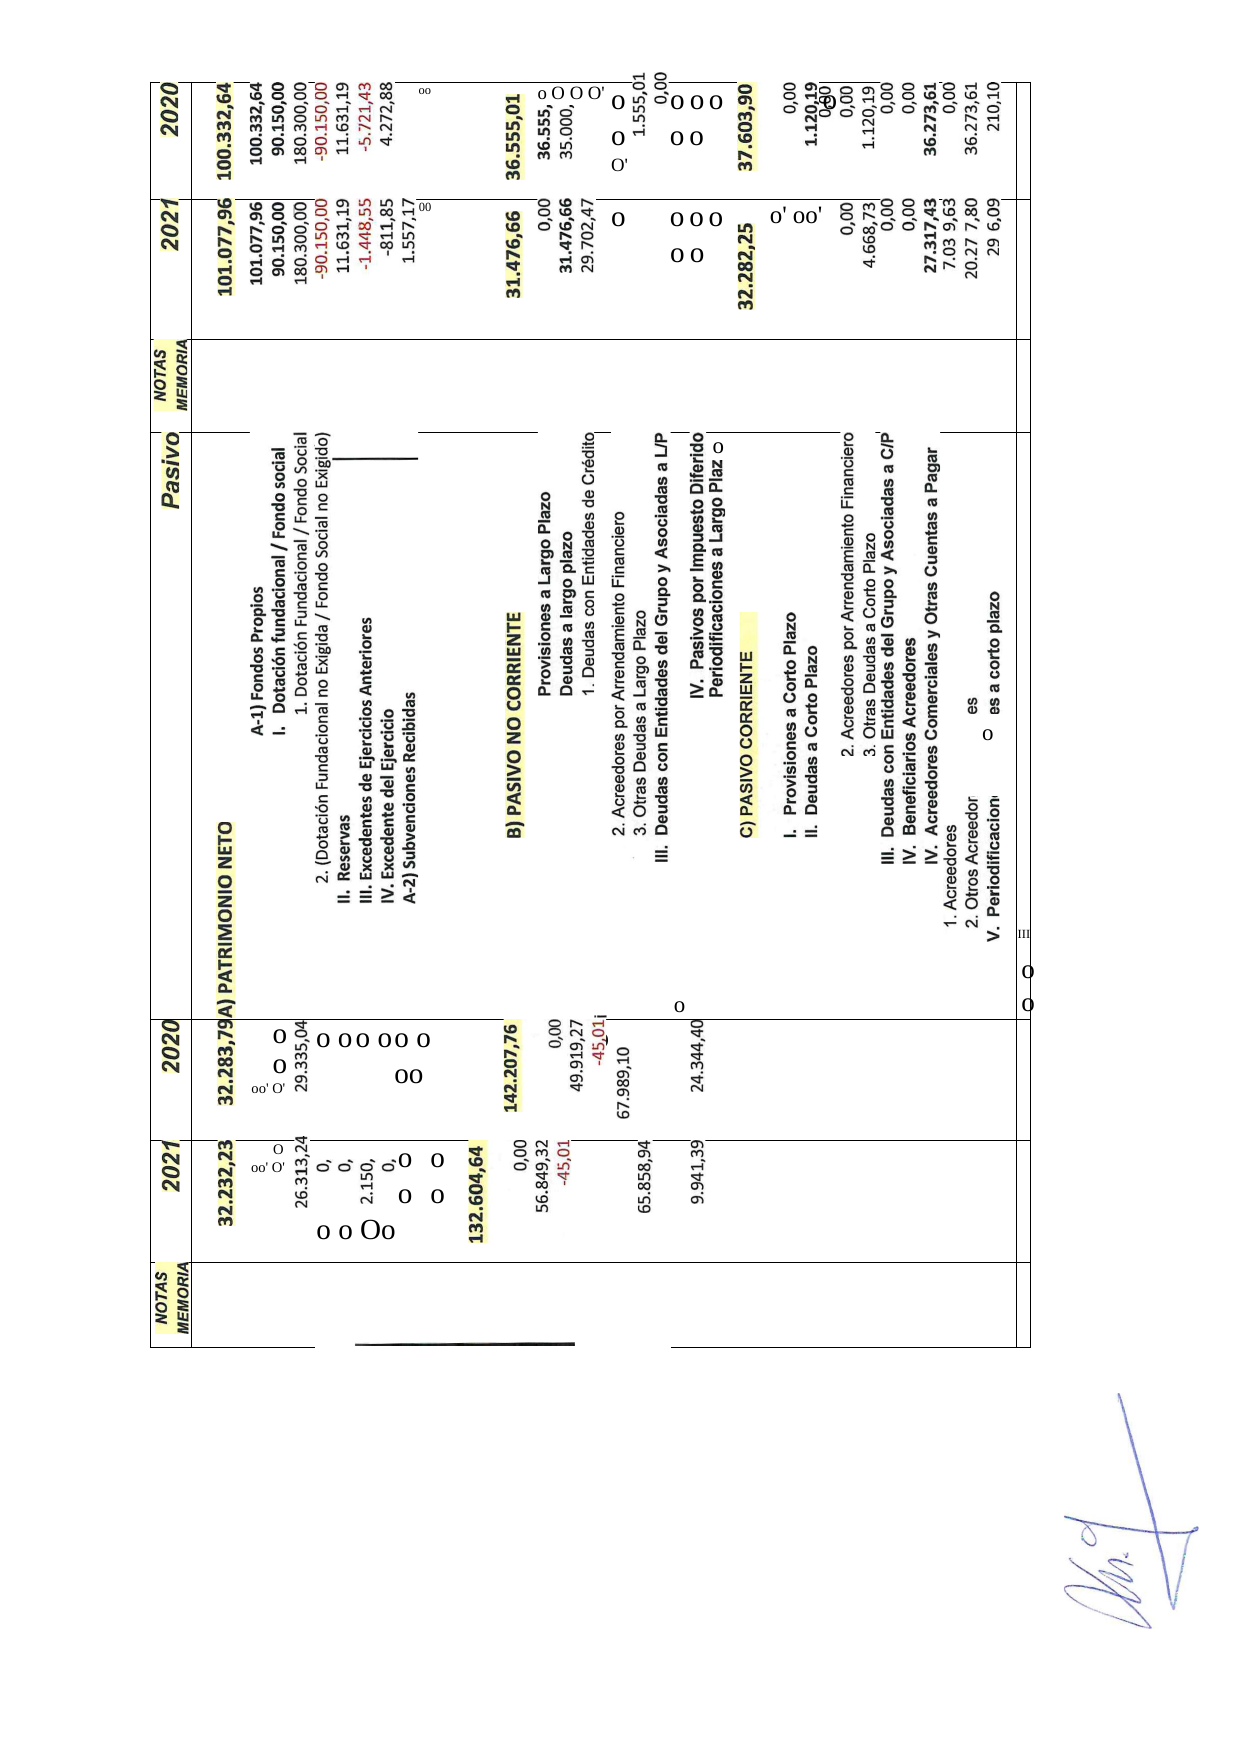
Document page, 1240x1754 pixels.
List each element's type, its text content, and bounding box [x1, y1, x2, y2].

table_cell [151, 1020, 191, 1140]
table_header [250, 83, 315, 198]
picture [294, 1020, 310, 1092]
table_cell [250, 736, 315, 1019]
picture [690, 1140, 706, 1204]
table_header ο [822, 149, 840, 198]
table_cell O οο' O' [250, 1141, 315, 1262]
table_cell [737, 1263, 1016, 1347]
table_cell 00 [418, 200, 537, 339]
picture [737, 223, 756, 310]
table_cell [822, 340, 840, 432]
picture [880, 432, 941, 864]
table_cell [943, 433, 1016, 716]
table_cell [943, 796, 1016, 943]
table_cell [880, 433, 942, 1019]
table_cell [689, 1141, 737, 1262]
table_cell [1017, 1141, 1030, 1262]
table_cell [537, 340, 611, 432]
table_cell [418, 340, 537, 432]
table_cell [689, 433, 708, 1019]
table_header [1047, 52, 1199, 1631]
table_header [737, 149, 822, 198]
table_cell [1017, 340, 1030, 432]
table_cell ο [611, 200, 671, 339]
picture [161, 432, 180, 509]
table_cell o [943, 716, 1016, 749]
picture [840, 432, 876, 756]
table_cell [192, 1141, 250, 1262]
table_cell [192, 200, 250, 339]
picture [739, 612, 818, 838]
table_cell [1017, 1263, 1030, 1347]
table_cell [943, 200, 1016, 238]
table_cell [943, 280, 1016, 339]
table_header ο O O O' [537, 83, 611, 198]
picture [217, 198, 235, 296]
table_header ο ο [689, 83, 708, 198]
table_cell [192, 433, 250, 1019]
table_cell [151, 340, 191, 432]
table_cell [611, 862, 671, 1019]
table_cell [1017, 200, 1030, 339]
picture [632, 72, 669, 136]
table_cell [1017, 1020, 1030, 1140]
table_header ο ο [671, 83, 689, 198]
table_cell ο ο οο' O' [250, 1020, 315, 1140]
picture [294, 1136, 310, 1208]
table_cell ο [594, 1020, 671, 1140]
table_cell ο ο [671, 200, 689, 339]
picture [690, 1020, 706, 1092]
table_cell [250, 200, 315, 339]
picture [942, 198, 1002, 232]
picture [537, 105, 575, 160]
table_cell [151, 1141, 191, 1262]
table_cell [737, 340, 822, 432]
table_header [880, 83, 942, 198]
table_cell ο [708, 433, 737, 1019]
picture [249, 202, 309, 285]
picture [249, 432, 419, 904]
table_cell ο ο ο ο ο ο Oο [315, 1141, 594, 1262]
picture [880, 198, 939, 273]
picture [161, 1140, 180, 1192]
table_cell [151, 1263, 191, 1347]
table_cell [737, 1020, 1016, 1140]
table_cell [671, 1263, 689, 1347]
picture [354, 1342, 575, 1346]
picture [160, 82, 179, 137]
table_header [192, 83, 250, 198]
picture [689, 432, 707, 698]
picture [611, 432, 671, 862]
picture [160, 198, 179, 251]
table_cell ο ο οο [394, 1020, 594, 1140]
table_cell [737, 433, 822, 1019]
table_cell [315, 1263, 671, 1347]
table_header οο [418, 83, 537, 198]
table_header [840, 83, 880, 198]
table_cell [840, 340, 880, 432]
picture [216, 822, 236, 1018]
picture [880, 82, 939, 156]
table_header ο [708, 83, 737, 198]
picture [505, 612, 525, 838]
picture [942, 82, 1002, 155]
picture [840, 202, 878, 268]
table_cell [822, 200, 840, 339]
table_cell [151, 433, 191, 1019]
picture [249, 82, 309, 165]
table_cell [840, 200, 880, 339]
table_cell [537, 200, 611, 339]
table_header [151, 83, 191, 198]
table_cell [192, 1020, 250, 1140]
picture [468, 1140, 572, 1243]
picture [1063, 1393, 1199, 1629]
picture [216, 82, 234, 180]
table_cell [594, 1141, 671, 1262]
table_cell [671, 1020, 689, 1140]
table_cell [250, 1263, 315, 1347]
table_cell ο [708, 200, 737, 339]
picture [737, 82, 877, 171]
table_header [1017, 83, 1030, 198]
table_cell [943, 943, 1016, 1019]
picture [153, 339, 188, 411]
table_cell ο ο [355, 1020, 394, 1140]
table_cell [671, 340, 689, 432]
table_cell [315, 904, 418, 1019]
picture [216, 1020, 236, 1106]
table_cell [671, 1141, 689, 1262]
table_cell ο [671, 433, 689, 1019]
picture [314, 198, 417, 279]
table_cell [689, 340, 708, 432]
picture [537, 198, 596, 273]
table_cell [611, 340, 671, 432]
picture [161, 1020, 180, 1073]
table_cell [943, 340, 1016, 432]
table_cell [822, 433, 840, 1019]
table_cell [151, 200, 191, 339]
table_header [150, 52, 1047, 1631]
picture [505, 211, 523, 298]
table_cell [315, 200, 418, 339]
picture [314, 82, 395, 161]
picture [155, 1262, 189, 1334]
table_cell [880, 200, 942, 339]
table_cell [708, 340, 737, 432]
table_cell ο ο [315, 1020, 355, 1140]
table_cell [418, 433, 537, 1019]
table_header [315, 83, 418, 198]
picture [217, 1140, 236, 1226]
picture [537, 432, 595, 696]
table_cell [737, 1141, 1016, 1262]
table_cell [250, 340, 315, 432]
picture [708, 460, 726, 697]
table_cell [840, 433, 880, 1019]
table_header ο ο O' [611, 83, 671, 198]
table_cell [943, 749, 1016, 796]
picture [616, 1047, 632, 1119]
picture [637, 1140, 653, 1213]
table_cell ο ο [689, 200, 708, 339]
table_cell [537, 696, 594, 1019]
table_cell [192, 1263, 250, 1347]
picture [503, 1019, 607, 1112]
table_cell [880, 340, 942, 432]
table_cell ΙΙΙ ο ο [1017, 433, 1030, 1019]
table_cell [315, 340, 418, 432]
table_header [943, 83, 1016, 198]
picture [316, 1159, 397, 1204]
picture [942, 238, 999, 279]
picture [967, 591, 1003, 714]
picture [505, 94, 525, 180]
table_cell [594, 433, 611, 1019]
table_cell [943, 238, 1016, 280]
picture [943, 796, 1000, 942]
table_cell [689, 1020, 737, 1140]
table_cell ο' οο' [737, 200, 822, 339]
table_cell [192, 340, 250, 432]
table_cell [689, 1263, 737, 1347]
